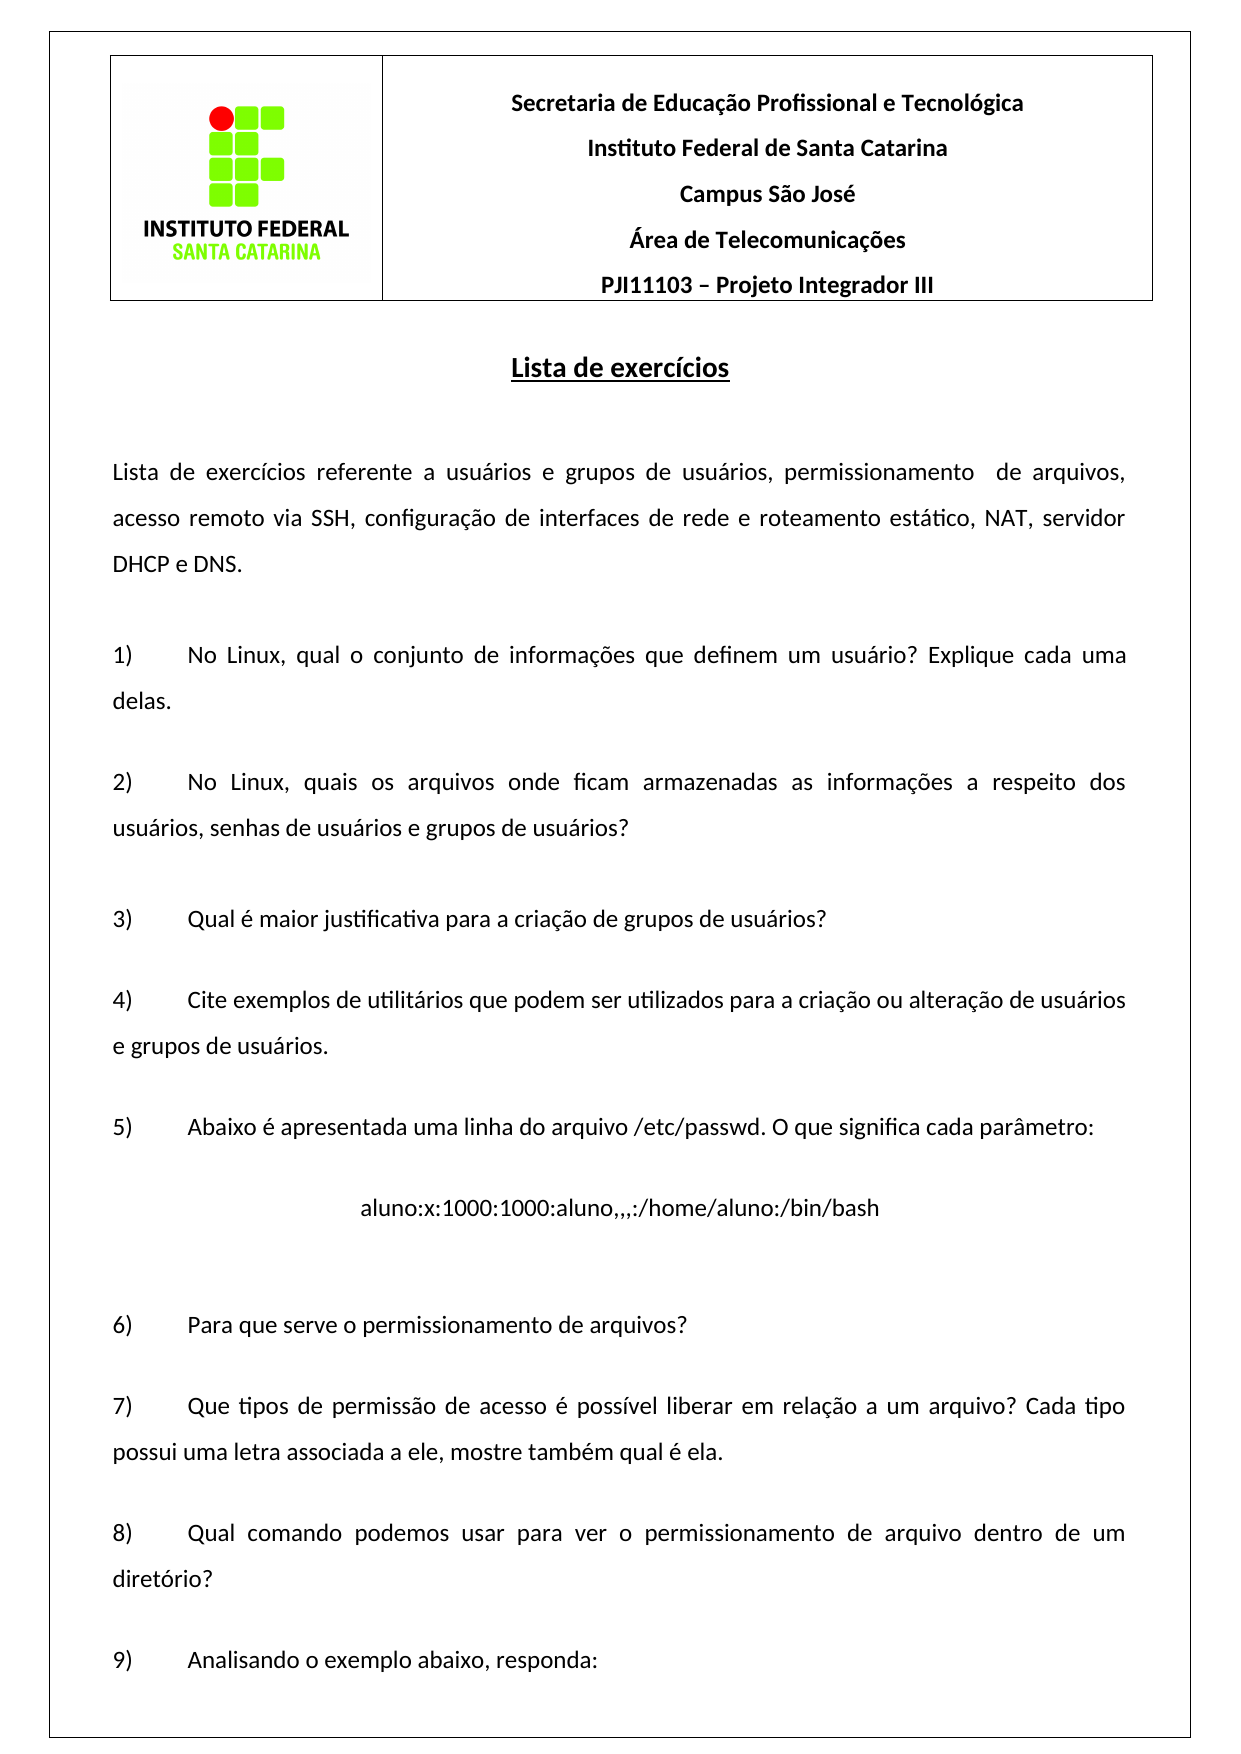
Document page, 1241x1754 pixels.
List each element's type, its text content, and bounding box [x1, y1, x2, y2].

table_header [111, 56, 382, 300]
list Analisando o exemplo abaixo, responda: [112, 1644, 1128, 1674]
list Cite exemplos de utilitários que podem ser utilizados para a criação ou alteração de usuários e grupos de usuários. [112, 984, 1128, 1061]
list aluno:x:1000:1000:aluno,,,:/home/aluno:/bin/bash [112, 1192, 1128, 1223]
table_header Secretaria de Educação Profissional e Tecnológica Instituto Federal de Santa Catarina Campus São José Área de Telecomunicações PJI11103 – Projeto Integrador III [383, 56, 1152, 300]
list No Linux, qual o conjunto de informações que definem um usuário? Explique cada uma delas. [112, 639, 1128, 715]
list Qual é maior justificativa para a criação de grupos de usuários? [112, 903, 1128, 934]
list Que tipos de permissão de acesso é possível liberar em relação a um arquivo? Cada tipo possui uma letra associada a ele, mostre também qual é ela. [112, 1390, 1128, 1466]
list Para que serve o permissionamento de arquivos? [112, 1309, 1128, 1339]
list Abaixo é apresentada uma linha do arquivo /etc/passwd. O que significa cada parâmetro: [112, 1111, 1128, 1142]
text Lista de exercícios referente a usuários e grupos de usuários, permissionamento de arquivos, acesso remoto via SSH, configuração de interfaces de rede e roteamento estático, NAT, servidor DHCP e DNS. [112, 456, 1128, 578]
picture [121, 83, 372, 283]
list No Linux, quais os arquivos onde ficam armazenadas as informações a respeito dos usuários, senhas de usuários e grupos de usuários? [112, 766, 1128, 842]
text Lista de exercícios [112, 349, 1128, 385]
list Qual comando podemos usar para ver o permissionamento de arquivo dentro de um diretório? [112, 1517, 1128, 1593]
